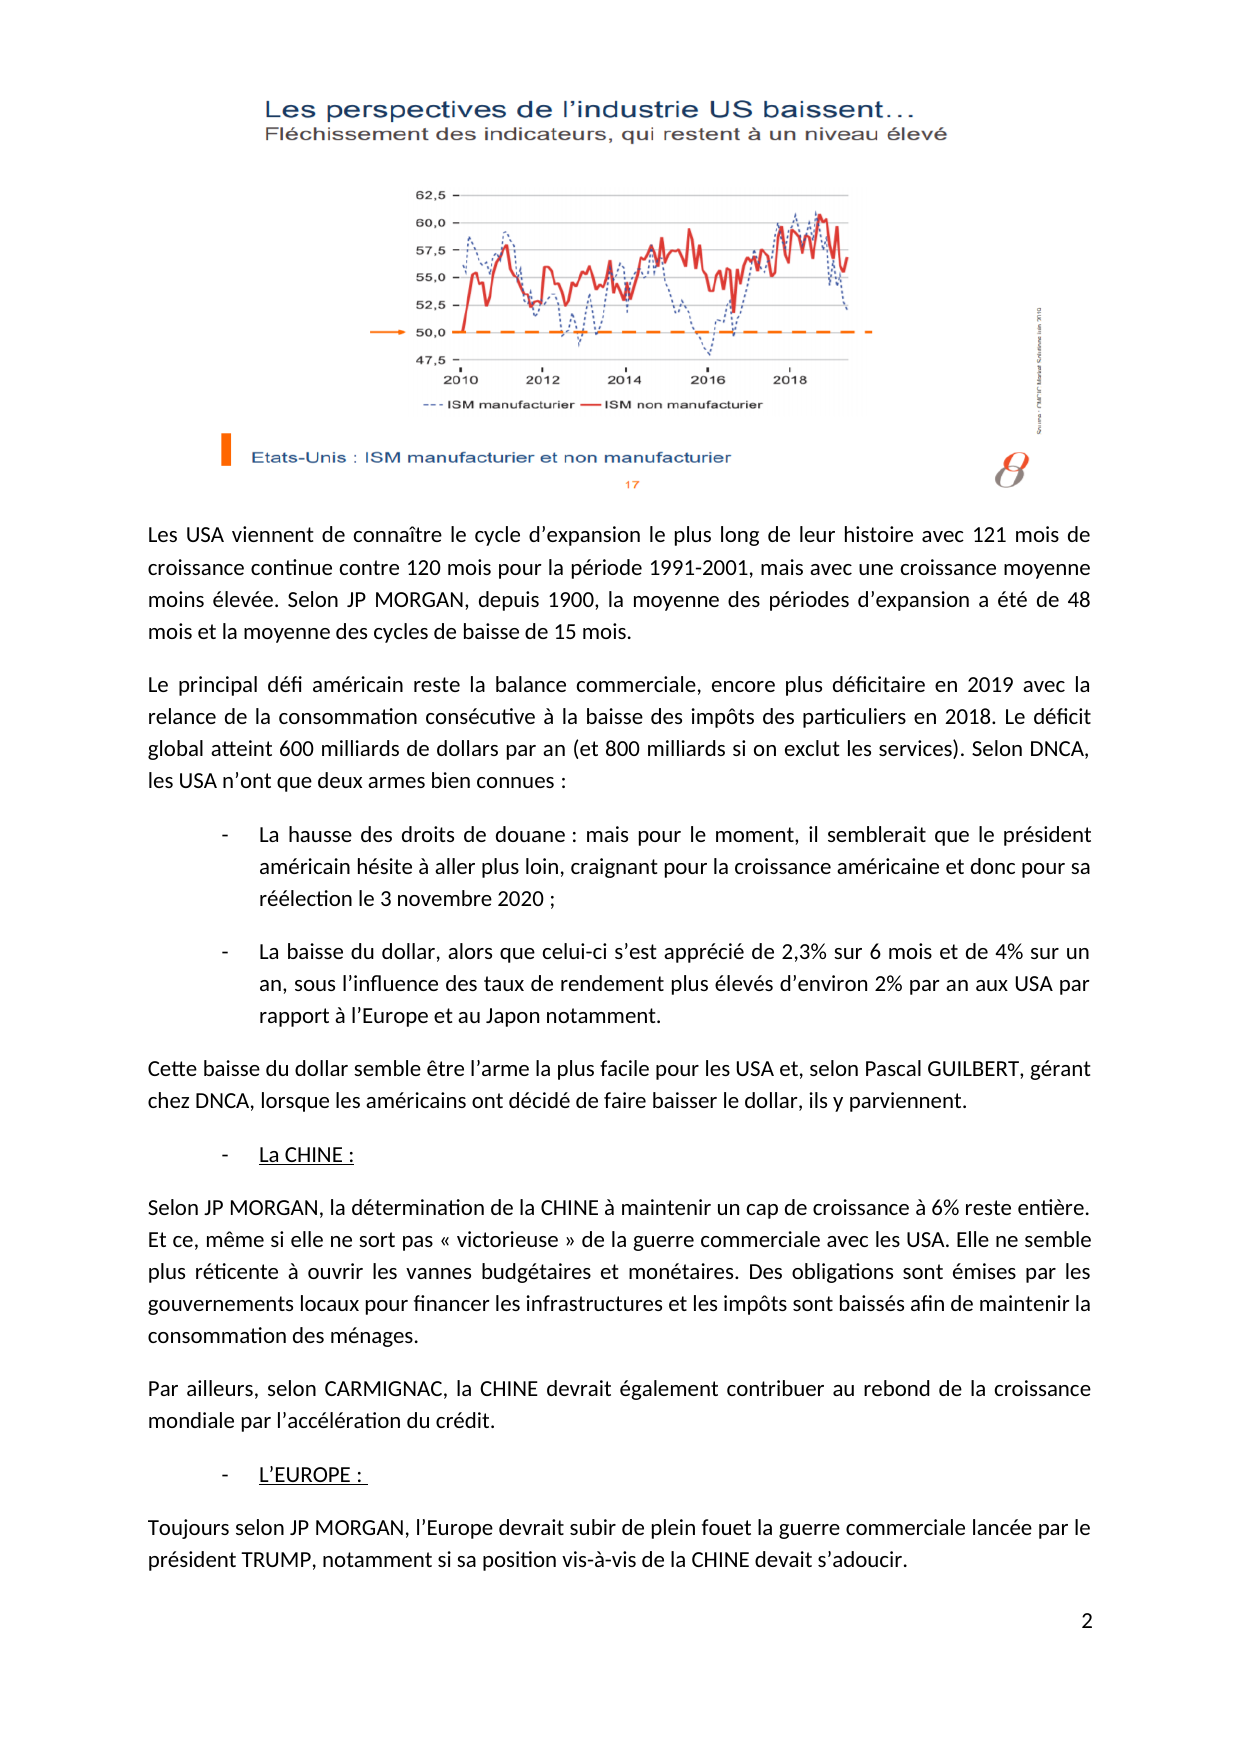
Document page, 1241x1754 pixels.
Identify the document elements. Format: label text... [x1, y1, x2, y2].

text Toujours selon JP MORGAN, l’Europe devrait subir de plein fouet la guerre commerciale lancée par le président TRUMP, notamment si sa position vis-à-vis de la CHINE devait s’adoucir. [148, 1513, 1093, 1573]
text Selon JP MORGAN, la détermination de la CHINE à maintenir un cap de croissance à 6% reste entière. Et ce, même si elle ne sort pas « victorieuse » de la guerre commerciale avec les USA. Elle ne semble plus réticente à ouvrir les vannes budgétaires et monétaires. Des obligations sont émises par les gouvernements locaux pour financer les infrastructures et les impôts sont baissés afin de maintenir la consommation des ménages. [148, 1193, 1093, 1349]
text Les USA viennent de connaître le cycle d’expansion le plus long de leur histoire avec 121 mois de croissance continue contre 120 mois pour la période 1991-2001, mais avec une croissance moyenne moins élevée. Selon JP MORGAN, depuis 1900, la moyenne des périodes d’expansion a été de 48 mois et la moyenne des cycles de baisse de 15 mois. [148, 521, 1093, 645]
text Le principal défi américain reste la balance commerciale, encore plus déficitaire en 2019 avec la relance de la consommation consécutive à la baisse des impôts des particuliers en 2018. Le déficit global atteint 600 milliards de dollars par an (et 800 milliards si on exclut les services). Selon DNCA, les USA n’ont que deux armes bien connues : [148, 670, 1093, 795]
text Par ailleurs, selon CARMIGNAC, la CHINE devrait également contribuer au rebond de la croissance mondiale par l’accélération du crédit. [148, 1374, 1093, 1435]
text Cette baisse du dollar semble être l’arme la plus facile pour les USA et, selon Pascal GUILBERT, gérant chez DNCA, lorsque les américains ont décidé de faire baisser le dollar, ils y parviennent. [148, 1054, 1093, 1115]
list L’EUROPE : [221, 1460, 1093, 1488]
list La baisse du dollar, alors que celui-ci s’est apprécié de 2,3% sur 6 mois et de 4% sur un an, sous l’influence des taux de rendement plus élevés d’environ 2% par an aux USA par rapport à l’Europe et au Japon notamment. [221, 937, 1093, 1029]
list La CHINE : [221, 1140, 1093, 1168]
list La hausse des droits de douane : mais pour le moment, il semblerait que le président américain hésite à aller plus loin, craignant pour la croissance américaine et donc pour sa réélection le 3 novembre 2020 ; [221, 820, 1093, 912]
